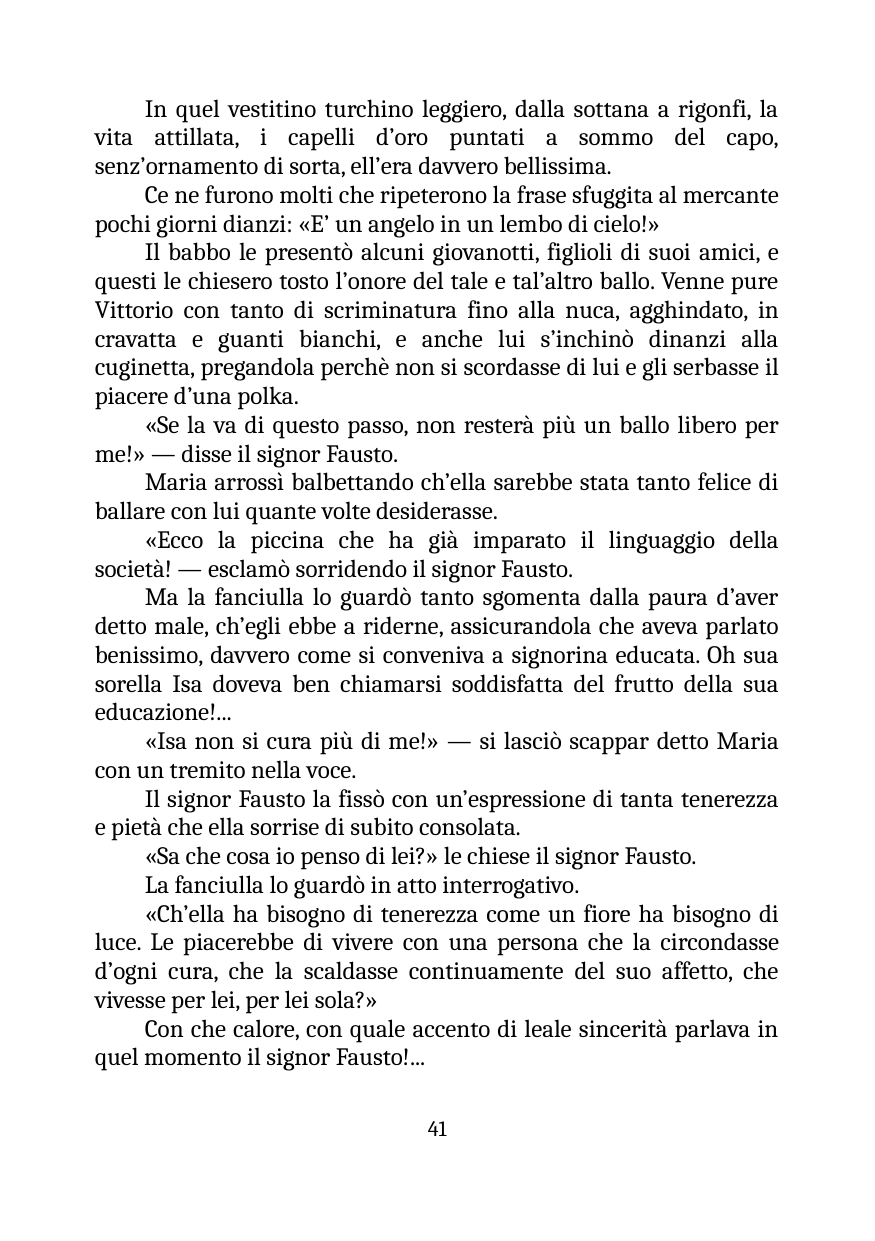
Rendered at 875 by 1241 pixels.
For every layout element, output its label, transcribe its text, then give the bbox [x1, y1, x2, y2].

text «Se la va di questo passo, non resterà più un ballo libero per me!» — disse il signor Fausto. [94, 411, 779, 468]
text «Isa non si cura più di me!» — si lasciò scappar detto Maria con un tremito nella voce. [94, 727, 779, 784]
text «Ch’ella ha bisogno di tenerezza come un fiore ha bisogno di luce. Le piacerebbe di vivere con una persona che la circondasse d’ogni cura, che la scaldasse continuamente del suo affetto, che vivesse per lei, per lei sola?» [94, 899, 779, 1014]
text In quel vestitino turchino leggiero, dalla sottana a rigonfi, la vita attillata, i capelli d’oro puntati a sommo del capo, senz’ornamento di sorta, ell’era davvero bellissima. [94, 94, 779, 181]
text Con che calore, con quale accento di leale sincerità parlava in quel momento il signor Fausto!... [94, 1014, 779, 1072]
text Ce ne furono molti che ripeterono la frase sfuggita al mercante pochi giorni dianzi: «E’ un angelo in un lembo di cielo!» [94, 181, 779, 238]
text Il signor Fausto la fissò con un’espressione di tanta tenerezza e pietà che ella sorrise di subito consolata. [94, 784, 779, 842]
text La fanciulla lo guardò in atto interrogativo. [94, 871, 779, 899]
text Ma la fanciulla lo guardò tanto sgomenta dalla paura d’aver detto male, ch’egli ebbe a riderne, assicurandola che aveva parlato benissimo, davvero come si conveniva a signorina educata. Oh sua sorella Isa doveva ben chiamarsi soddisfatta del frutto della sua educazione!... [94, 583, 779, 727]
text «Sa che cosa io penso di lei?» le chiese il signor Fausto. [94, 842, 779, 871]
text Il babbo le presentò alcuni giovanotti, figlioli di suoi amici, e questi le chiesero tosto l’onore del tale e tal’altro ballo. Venne pure Vittorio con tanto di scriminatura fino alla nuca, agghindato, in cravatta e guanti bianchi, e anche lui s’inchinò dinanzi alla cuginetta, pregandola perchè non si scordasse di lui e gli serbasse il piacere d’una polka. [94, 238, 779, 411]
text Maria arrossì balbettando ch’ella sarebbe stata tanto felice di ballare con lui quante volte desiderasse. [94, 468, 779, 526]
text «Ecco la piccina che ha già imparato il linguaggio della società! — esclamò sorridendo il signor Fausto. [94, 526, 779, 583]
